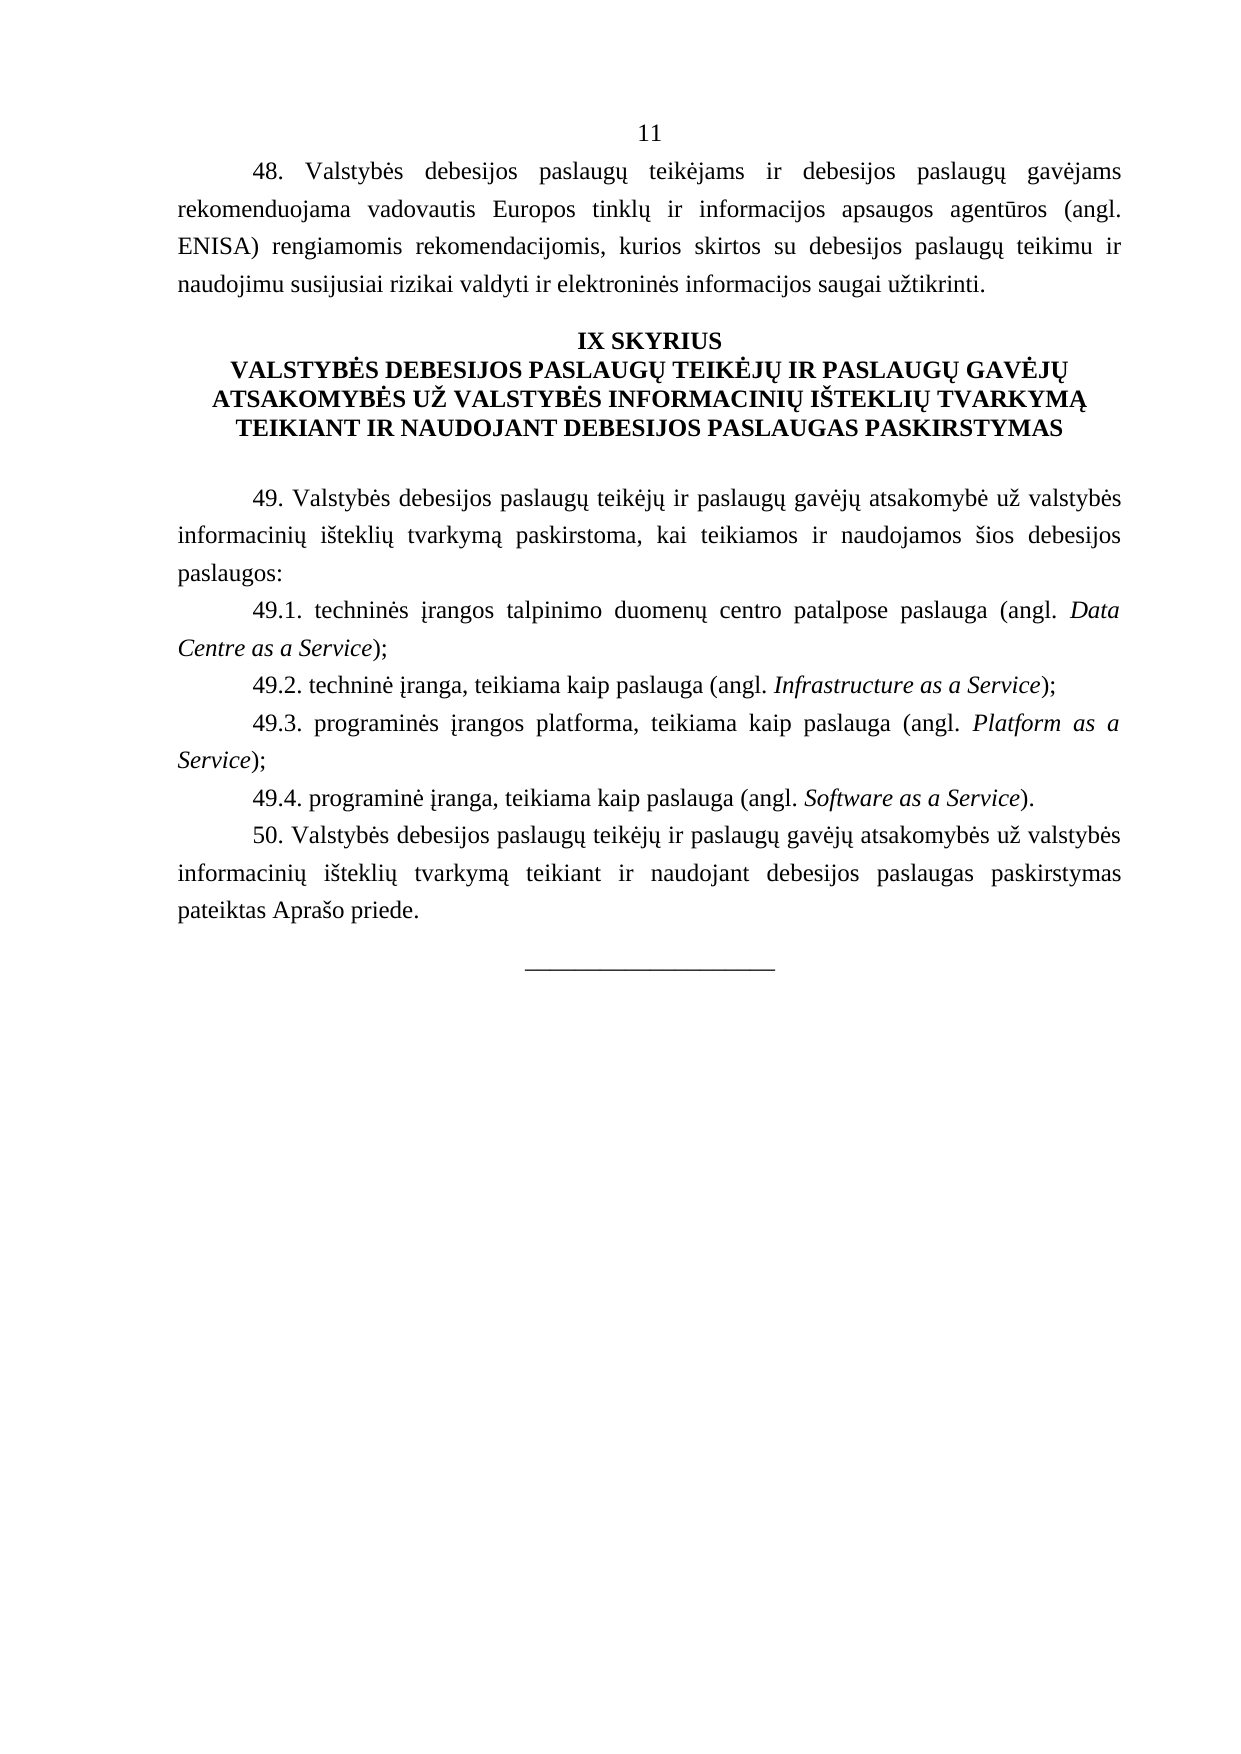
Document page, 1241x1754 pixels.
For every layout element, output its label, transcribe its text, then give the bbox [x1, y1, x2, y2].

text 49. Valstybės debesijos paslaugų teikėjų ir paslaugų gavėjų atsakomybė už valstybės informacinių išteklių tvarkymą paskirstoma, kai teikiamos ir naudojamos šios debesijos paslaugos: [177, 474, 1122, 587]
text 49.2. techninė įranga, teikiama kaip paslauga (angl. Infrastructure as a Service); [177, 662, 1122, 699]
text IX SKYRIUS [177, 326, 1122, 355]
text 49.1. techninės įrangos talpinimo duomenų centro patalpose paslauga (angl. Data Centre as a Service); [177, 587, 1122, 662]
text 49.4. programinė įranga, teikiama kaip paslauga (angl. Software as a Service). [177, 774, 1122, 812]
text 49.3. programinės įrangos platforma, teikiama kaip paslauga (angl. Platform as a Service); [177, 699, 1122, 774]
text VALSTYBĖS DEBESIJOS PASLAUGŲ TEIKĖJŲ IR PASLAUGŲ GAVĖJŲ ATSAKOMYBĖS UŽ VALSTYBĖS INFORMACINIŲ IŠTEKLIŲ TVARKYMĄ TEIKIANT IR NAUDOJANT DEBESIJOS PASLAUGAS PASKIRSTYMAS [177, 355, 1122, 441]
text 48. Valstybės debesijos paslaugų teikėjams ir debesijos paslaugų gavėjams rekomenduojama vadovautis Europos tinklų ir informacijos apsaugos agentūros (angl. ENISA) rengiamomis rekomendacijomis, kurios skirtos su debesijos paslaugų teikimu ir naudojimu susijusiai rizikai valdyti ir elektroninės informacijos saugai užtikrinti. [177, 148, 1122, 298]
text –––––––––––––––––––– [177, 953, 1122, 982]
text 50. Valstybės debesijos paslaugų teikėjų ir paslaugų gavėjų atsakomybės už valstybės informacinių išteklių tvarkymą teikiant ir naudojant debesijos paslaugas paskirstymas pateiktas Aprašo priede. [177, 812, 1122, 924]
